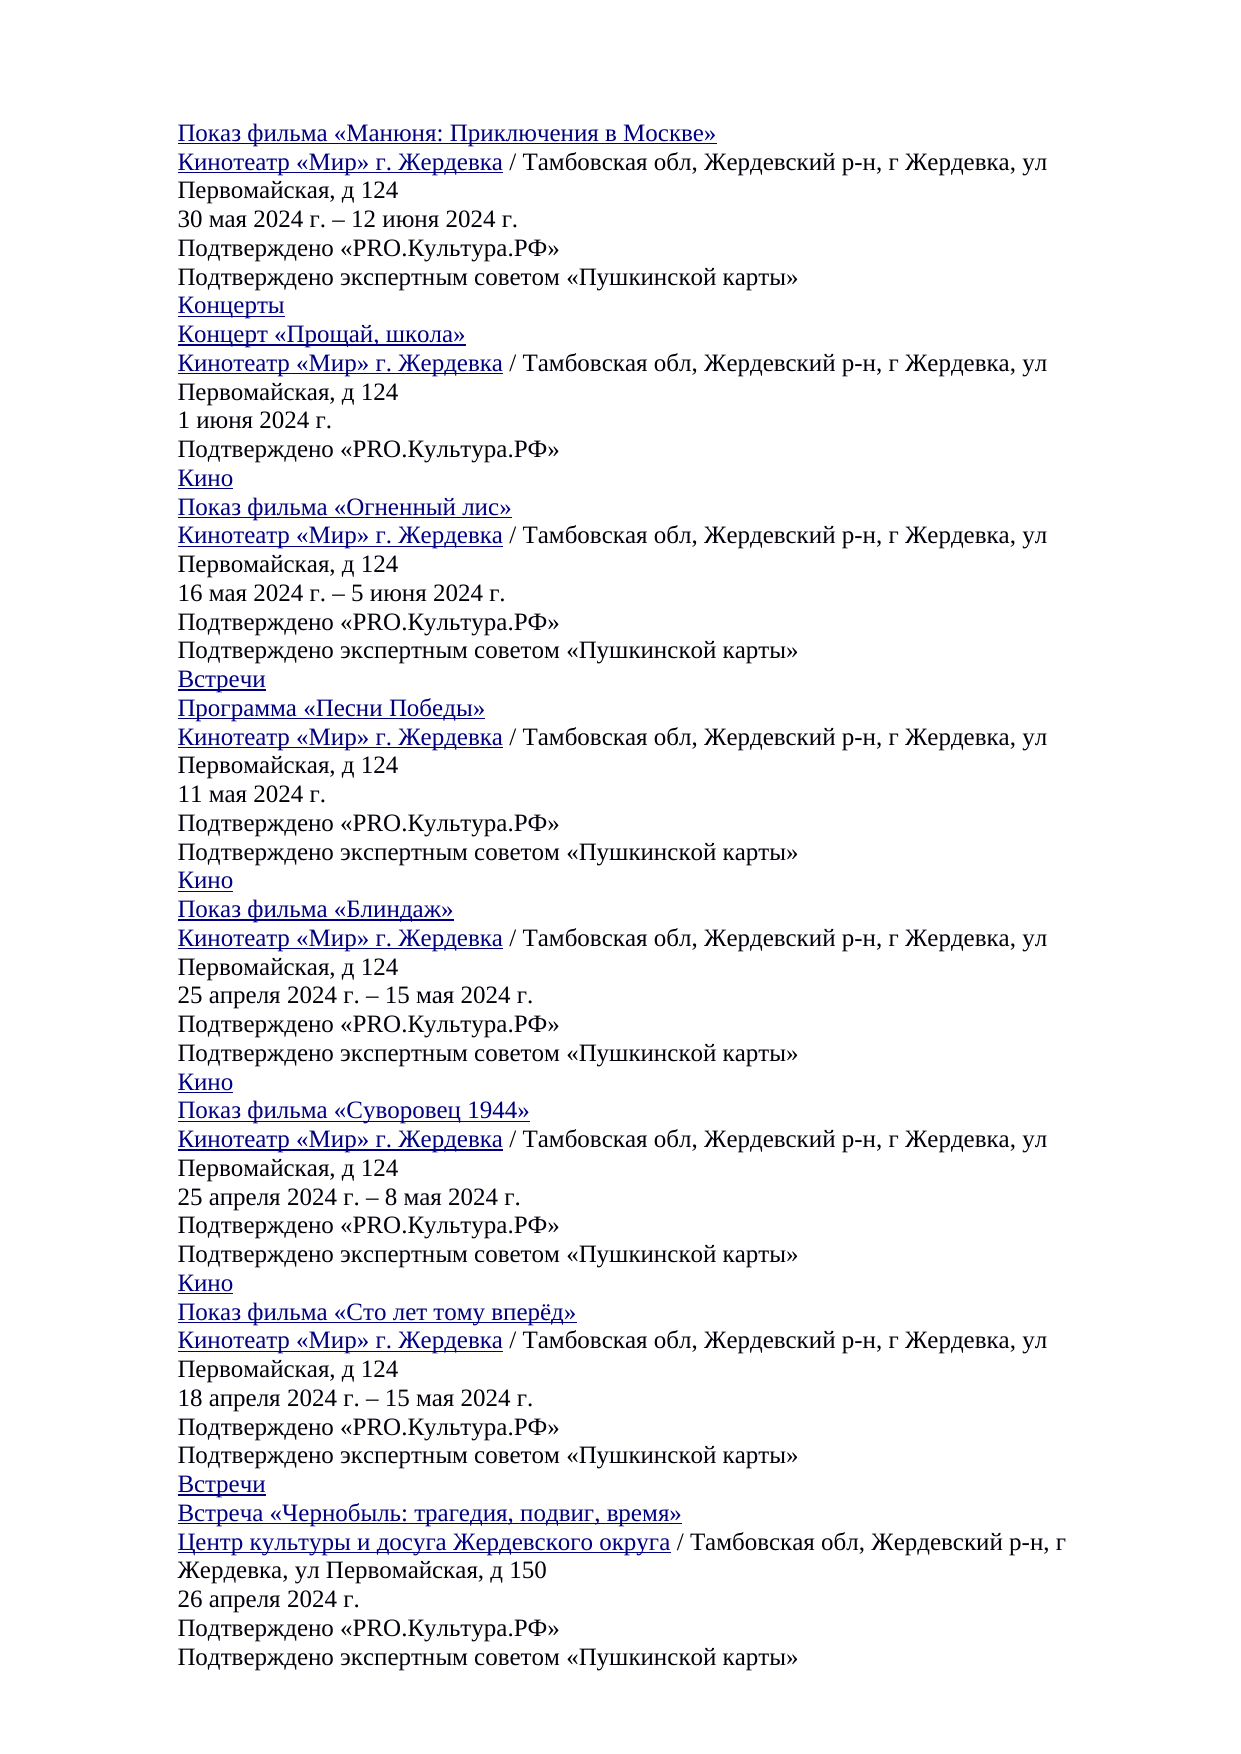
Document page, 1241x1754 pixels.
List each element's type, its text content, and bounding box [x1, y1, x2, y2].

text Кинотеатр «Мир» г. Жердевка / Тамбовская обл, Жердевский р-н, г Жердевка, ул Первомайская, д 124 [177, 147, 1152, 204]
text Программа «Песни Победы» [177, 693, 1152, 722]
text Подтверждено «PRO.Культура.РФ» [177, 808, 1152, 837]
text Показ фильма «Сто лет тому вперёд» [177, 1297, 1152, 1326]
text 18 апреля 2024 г. – 15 мая 2024 г. [177, 1383, 1152, 1412]
text Концерты [177, 291, 1152, 319]
text 25 апреля 2024 г. – 8 мая 2024 г. [177, 1182, 1152, 1211]
text Подтверждено «PRO.Культура.РФ» [177, 1009, 1152, 1038]
text Подтверждено экспертным советом «Пушкинской карты» [177, 1441, 1152, 1469]
text Кино [177, 866, 1152, 894]
text Показ фильма «Суворовец 1944» [177, 1096, 1152, 1124]
text Показ фильма «Манюня: Приключения в Москве» [177, 118, 1152, 147]
text 25 апреля 2024 г. – 15 мая 2024 г. [177, 981, 1152, 1009]
text 1 июня 2024 г. [177, 406, 1152, 434]
text Подтверждено «PRO.Культура.РФ» [177, 607, 1152, 636]
text Подтверждено экспертным советом «Пушкинской карты» [177, 1038, 1152, 1067]
text Подтверждено «PRO.Культура.РФ» [177, 434, 1152, 463]
text Подтверждено «PRO.Культура.РФ» [177, 233, 1152, 262]
text Встречи [177, 664, 1152, 693]
text Подтверждено «PRO.Культура.РФ» [177, 1613, 1152, 1642]
text Центр культуры и досуга Жердевского округа / Тамбовская обл, Жердевский р-н, г Жердевка, ул Первомайская, д 150 [177, 1527, 1152, 1584]
text Подтверждено экспертным советом «Пушкинской карты» [177, 1642, 1152, 1671]
text Кино [177, 1067, 1152, 1096]
text Кинотеатр «Мир» г. Жердевка / Тамбовская обл, Жердевский р-н, г Жердевка, ул Первомайская, д 124 [177, 722, 1152, 779]
text Подтверждено экспертным советом «Пушкинской карты» [177, 837, 1152, 866]
text Кинотеатр «Мир» г. Жердевка / Тамбовская обл, Жердевский р-н, г Жердевка, ул Первомайская, д 124 [177, 521, 1152, 578]
text 16 мая 2024 г. – 5 июня 2024 г. [177, 578, 1152, 607]
text 26 апреля 2024 г. [177, 1584, 1152, 1613]
text 30 мая 2024 г. – 12 июня 2024 г. [177, 204, 1152, 233]
text Подтверждено экспертным советом «Пушкинской карты» [177, 636, 1152, 664]
text Подтверждено экспертным советом «Пушкинской карты» [177, 1239, 1152, 1268]
text Подтверждено «PRO.Культура.РФ» [177, 1211, 1152, 1239]
text Подтверждено «PRO.Культура.РФ» [177, 1412, 1152, 1441]
text Встречи [177, 1469, 1152, 1498]
text Показ фильма «Огненный лис» [177, 492, 1152, 521]
text Встреча «Чернобыль: трагедия, подвиг, время» [177, 1498, 1152, 1527]
text Подтверждено экспертным советом «Пушкинской карты» [177, 262, 1152, 291]
text Кино [177, 1268, 1152, 1297]
text 11 мая 2024 г. [177, 779, 1152, 808]
text Кинотеатр «Мир» г. Жердевка / Тамбовская обл, Жердевский р-н, г Жердевка, ул Первомайская, д 124 [177, 348, 1152, 406]
text Кинотеатр «Мир» г. Жердевка / Тамбовская обл, Жердевский р-н, г Жердевка, ул Первомайская, д 124 [177, 1124, 1152, 1182]
text Концерт «Прощай, школа» [177, 319, 1152, 348]
text Кино [177, 463, 1152, 492]
text Показ фильма «Блиндаж» [177, 894, 1152, 923]
text Кинотеатр «Мир» г. Жердевка / Тамбовская обл, Жердевский р-н, г Жердевка, ул Первомайская, д 124 [177, 1326, 1152, 1383]
text Кинотеатр «Мир» г. Жердевка / Тамбовская обл, Жердевский р-н, г Жердевка, ул Первомайская, д 124 [177, 923, 1152, 981]
